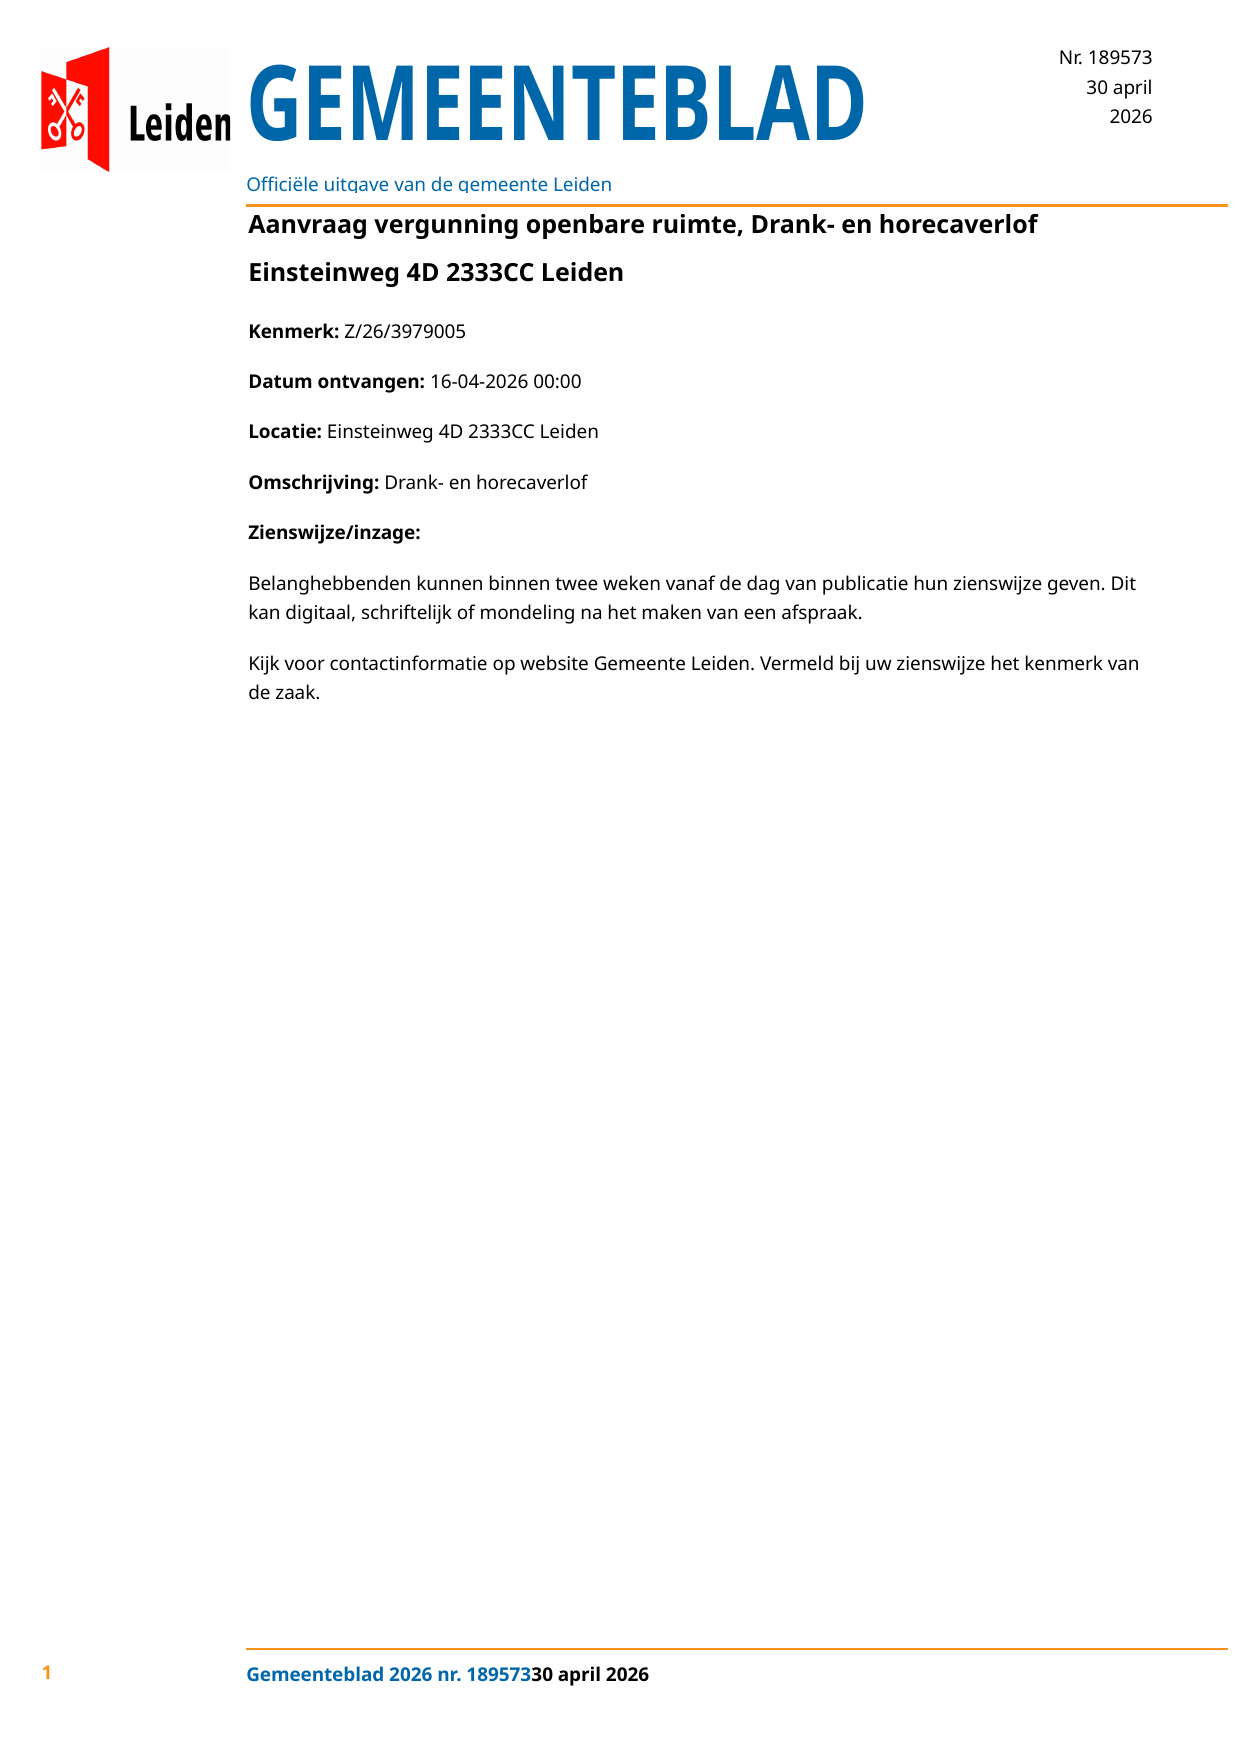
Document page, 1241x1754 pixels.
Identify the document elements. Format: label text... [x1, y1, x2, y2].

text Aanvraag vergunning openbare ruimte, Drank- en horecaverlof Einsteinweg 4D 2333CC Leiden [248, 207, 1152, 288]
picture [41, 47, 231, 172]
text Kenmerk: Z/26/3979005 [248, 318, 1152, 344]
text Belanghebbenden kunnen binnen twee weken vanaf de dag van publicatie hun zienswijze geven. Dit kan digitaal, schriftelijk of mondeling na het maken van een afspraak. [248, 570, 1152, 625]
text Omschrijving: Drank- en horecaverlof [248, 469, 1152, 495]
text Locatie: Einsteinweg 4D 2333CC Leiden [248, 419, 1152, 444]
text Zienswijze/inzage: [248, 519, 1152, 545]
text Datum ontvangen: 16-04-2026 00:00 [248, 368, 1152, 394]
text Kijk voor contactinformatie op website Gemeente Leiden. Vermeld bij uw zienswijze het kenmerk van de zaak. [248, 650, 1152, 705]
